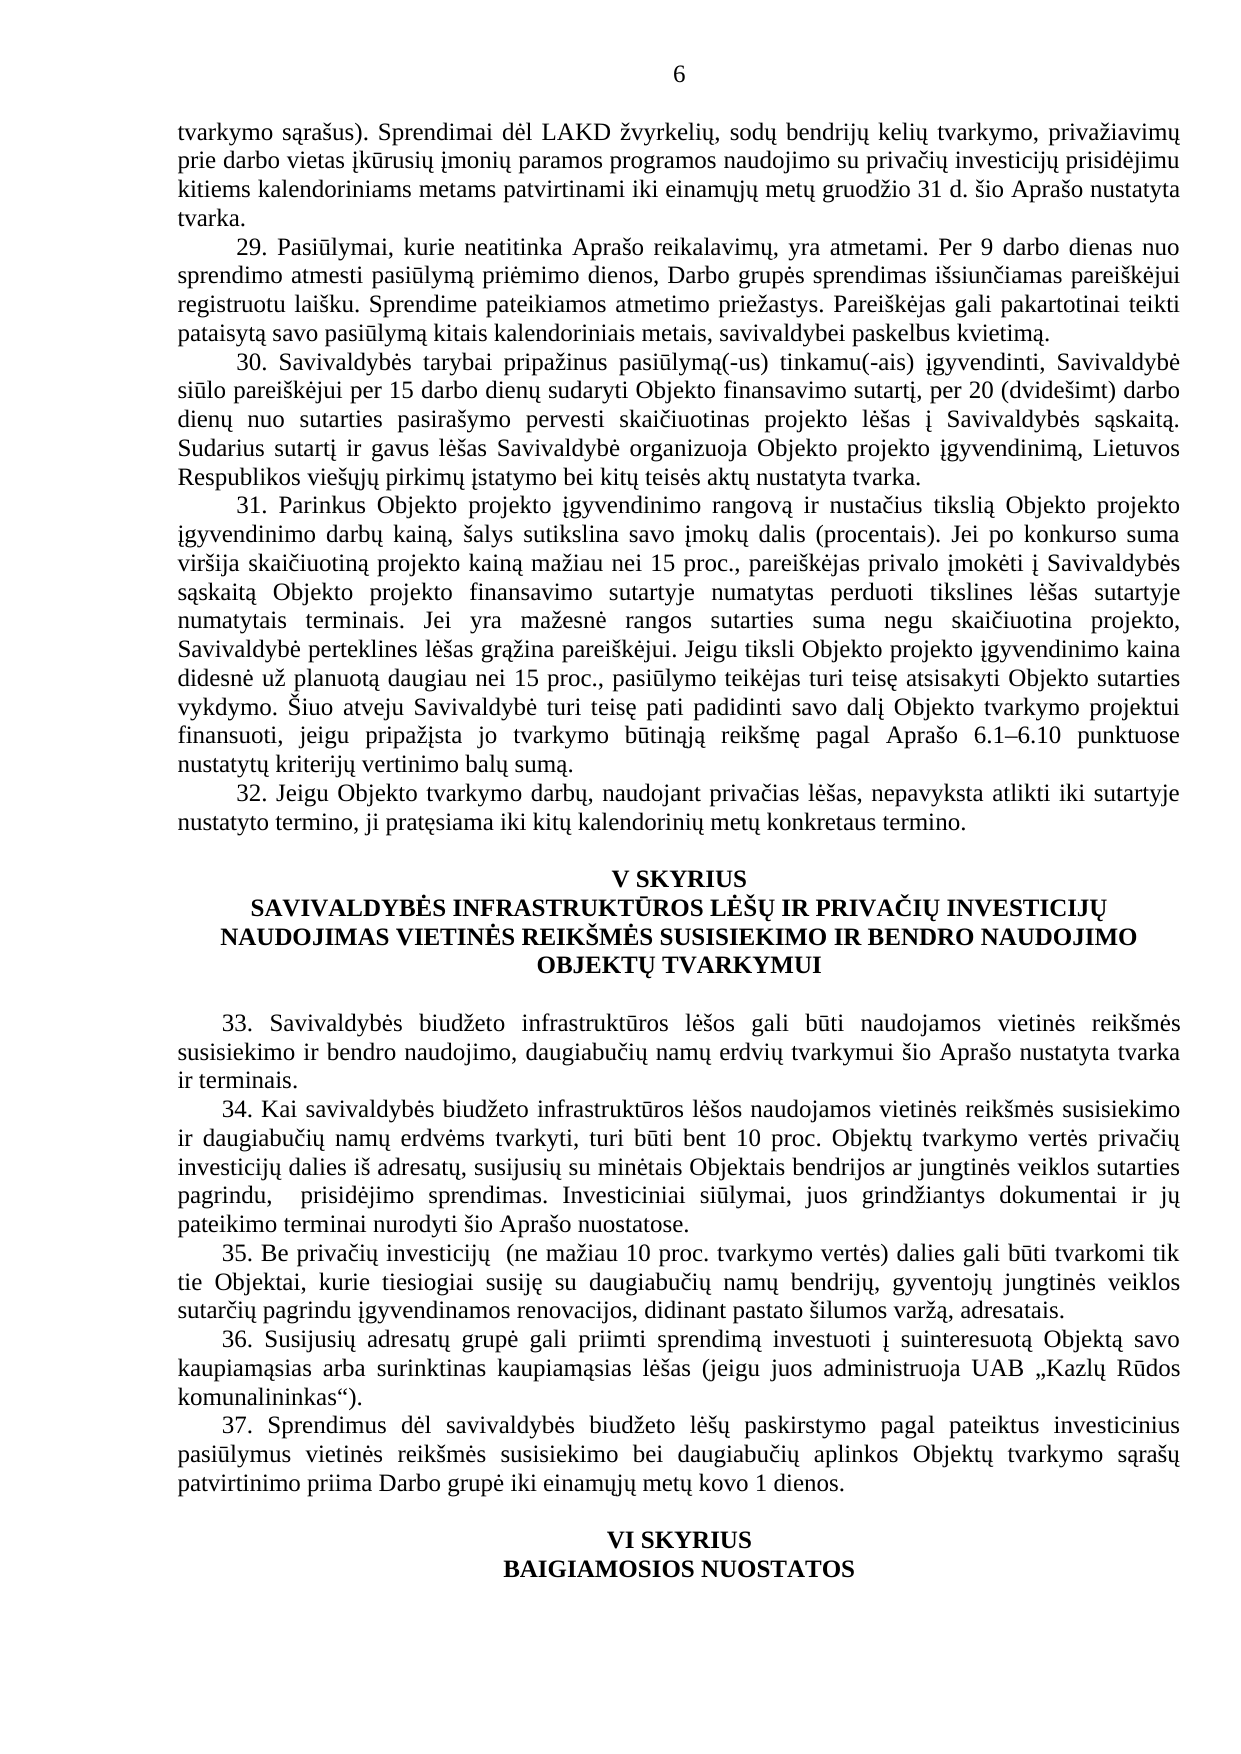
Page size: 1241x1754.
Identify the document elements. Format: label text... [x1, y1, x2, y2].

text tvarkymo sąrašus). Sprendimai dėl LAKD žvyrkelių, sodų bendrijų kelių tvarkymo, privažiavimų prie darbo vietas įkūrusių įmonių paramos programos naudojimo su privačių investicijų prisidėjimu kitiems kalendoriniams metams patvirtinami iki einamųjų metų gruodžio 31 d. šio Aprašo nustatyta tvarka. [177, 117, 1181, 232]
text 30. Savivaldybės tarybai pripažinus pasiūlymą(-us) tinkamu(-ais) įgyvendinti, Savivaldybė siūlo pareiškėjui per 15 darbo dienų sudaryti Objekto finansavimo sutartį, per 20 (dvidešimt) darbo dienų nuo sutarties pasirašymo pervesti skaičiuotinas projekto lėšas į Savivaldybės sąskaitą. Sudarius sutartį ir gavus lėšas Savivaldybė organizuoja Objekto projekto įgyvendinimą, Lietuvos Respublikos viešųjų pirkimų įstatymo bei kitų teisės aktų nustatyta tvarka. [177, 347, 1181, 490]
text 29. Pasiūlymai, kurie neatitinka Aprašo reikalavimų, yra atmetami. Per 9 darbo dienas nuo sprendimo atmesti pasiūlymą priėmimo dienos, Darbo grupės sprendimas išsiunčiamas pareiškėjui registruotu laišku. Sprendime pateikiamos atmetimo priežastys. Pareiškėjas gali pakartotinai teikti pataisytą savo pasiūlymą kitais kalendoriniais metais, savivaldybei paskelbus kvietimą. [177, 232, 1181, 347]
text 33. Savivaldybės biudžeto infrastruktūros lėšos gali būti naudojamos vietinės reikšmės susisiekimo ir bendro naudojimo, daugiabučių namų erdvių tvarkymui šio Aprašo nustatyta tvarka ir terminais. [177, 1008, 1181, 1094]
text 32. Jeigu Objekto tvarkymo darbų, naudojant privačias lėšas, nepavyksta atlikti iki sutartyje nustatyto termino, ji pratęsiama iki kitų kalendorinių metų konkretaus termino. [177, 778, 1181, 835]
text 36. Susijusių adresatų grupė gali priimti sprendimą investuoti į suinteresuotą Objektą savo kaupiamąsias arba surinktinas kaupiamąsias lėšas (jeigu juos administruoja UAB „Kazlų Rūdos komunalininkas“). [177, 1324, 1181, 1410]
text 35. Be privačių investicijų (ne mažiau 10 proc. tvarkymo vertės) dalies gali būti tvarkomi tik tie Objektai, kurie tiesiogiai susiję su daugiabučių namų bendrijų, gyventojų jungtinės veiklos sutarčių pagrindu įgyvendinamos renovacijos, didinant pastato šilumos varžą, adresatais. [177, 1238, 1181, 1324]
text BAIGIAMOSIOS NUOSTATOS [177, 1554, 1181, 1583]
text SAVIVALDYBĖS INFRASTRUKTŪROS LĖŠŲ IR PRIVAČIŲ INVESTICIJŲ NAUDOJIMAS VIETINĖS REIKŠMĖS SUSISIEKIMO IR BENDRO NAUDOJIMO OBJEKTŲ TVARKYMUI [177, 893, 1181, 979]
text 34. Kai savivaldybės biudžeto infrastruktūros lėšos naudojamos vietinės reikšmės susisiekimo ir daugiabučių namų erdvėms tvarkyti, turi būti bent 10 proc. Objektų tvarkymo vertės privačių investicijų dalies iš adresatų, susijusių su minėtais Objektais bendrijos ar jungtinės veiklos sutarties pagrindu, prisidėjimo sprendimas. Investiciniai siūlymai, juos grindžiantys dokumentai ir jų pateikimo terminai nurodyti šio Aprašo nuostatose. [177, 1094, 1181, 1238]
text VI SKYRIUS [177, 1525, 1181, 1554]
text 31. Parinkus Objekto projekto įgyvendinimo rangovą ir nustačius tikslią Objekto projekto įgyvendinimo darbų kainą, šalys sutikslina savo įmokų dalis (procentais). Jei po konkurso suma viršija skaičiuotiną projekto kainą mažiau nei 15 proc., pareiškėjas privalo įmokėti į Savivaldybės sąskaitą Objekto projekto finansavimo sutartyje numatytas perduoti tikslines lėšas sutartyje numatytais terminais. Jei yra mažesnė rangos sutarties suma negu skaičiuotina projekto, Savivaldybė perteklines lėšas grąžina pareiškėjui. Jeigu tiksli Objekto projekto įgyvendinimo kaina didesnė už planuotą daugiau nei 15 proc., pasiūlymo teikėjas turi teisę atsisakyti Objekto sutarties vykdymo. Šiuo atveju Savivaldybė turi teisę pati padidinti savo dalį Objekto tvarkymo projektui finansuoti, jeigu pripažįsta jo tvarkymo būtinąją reikšmę pagal Aprašo 6.1–6.10 punktuose nustatytų kriterijų vertinimo balų sumą. [177, 490, 1181, 778]
text 37. Sprendimus dėl savivaldybės biudžeto lėšų paskirstymo pagal pateiktus investicinius pasiūlymus vietinės reikšmės susisiekimo bei daugiabučių aplinkos Objektų tvarkymo sąrašų patvirtinimo priima Darbo grupė iki einamųjų metų kovo 1 dienos. [177, 1410, 1181, 1497]
text V SKYRIUS [177, 864, 1181, 893]
